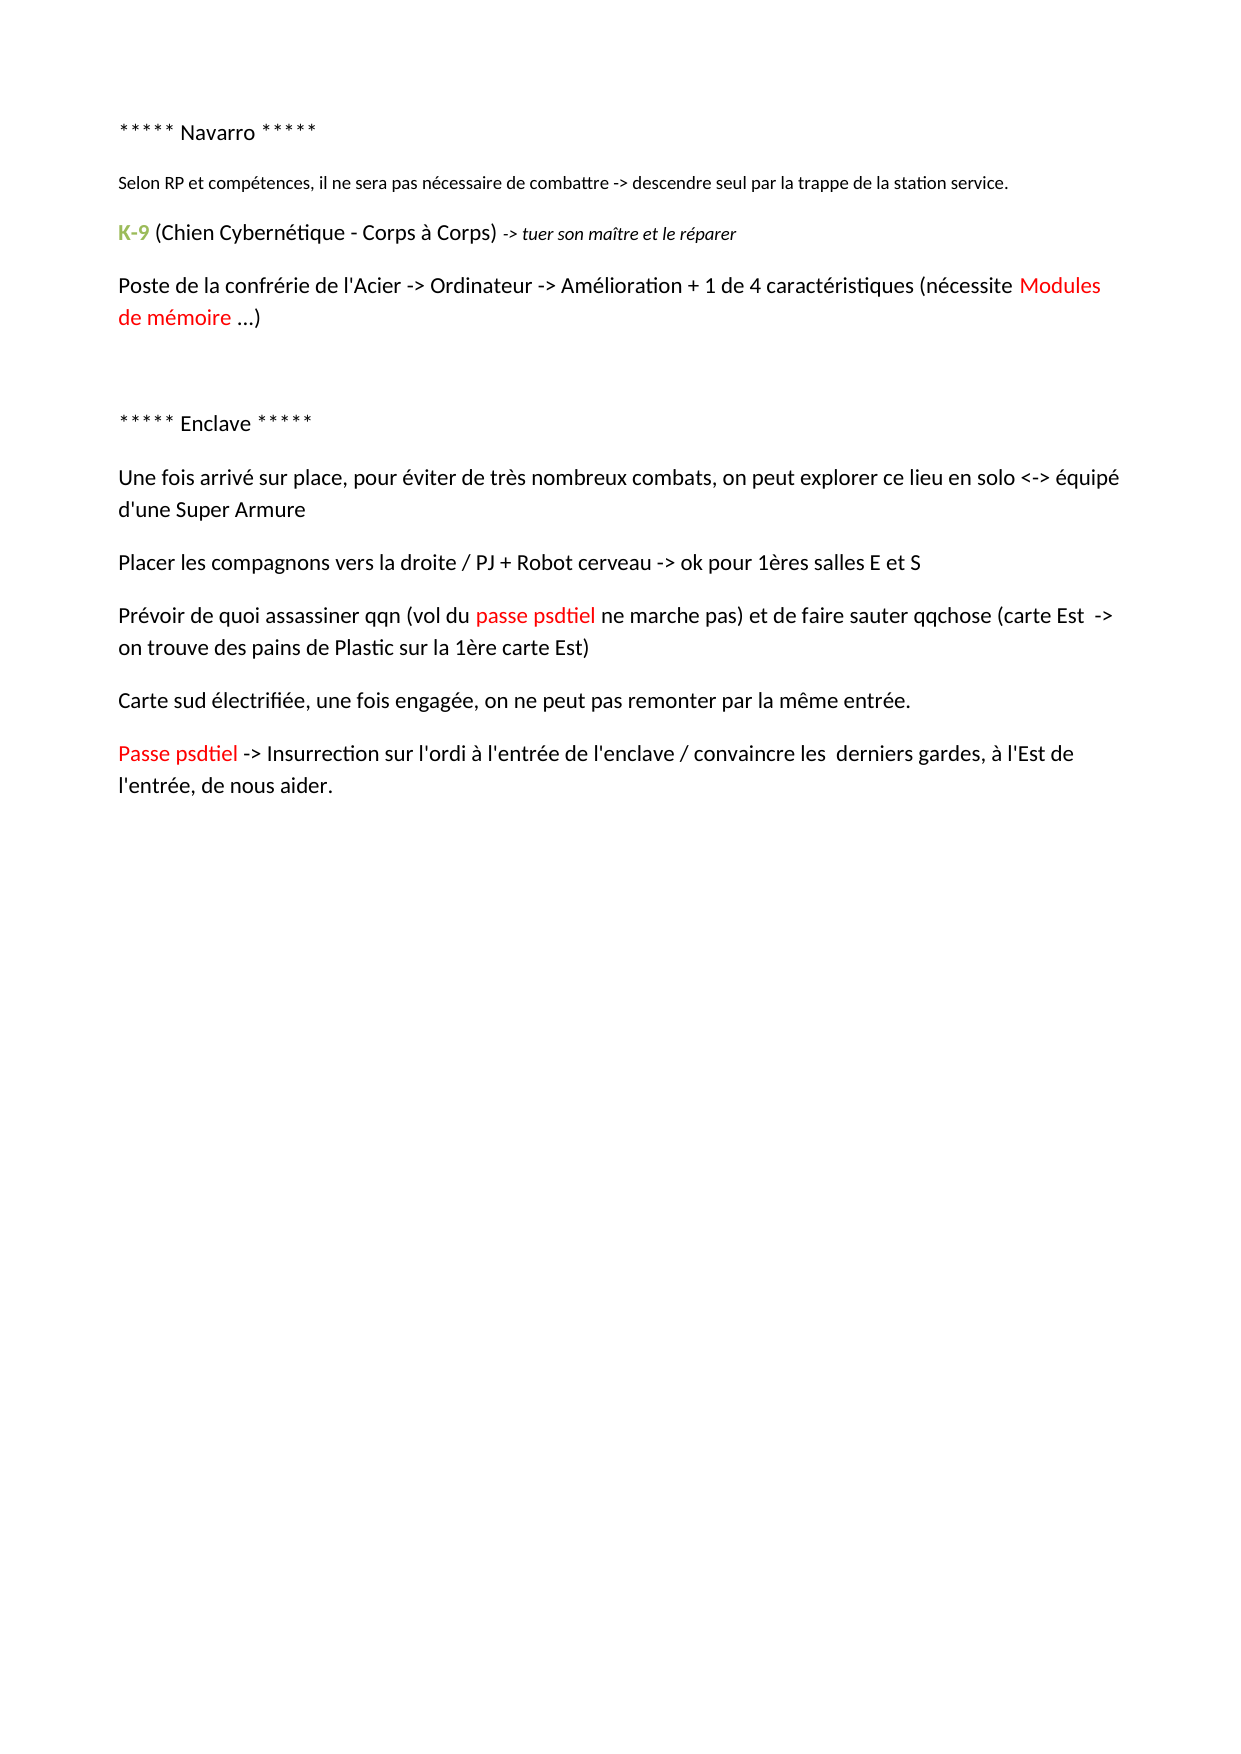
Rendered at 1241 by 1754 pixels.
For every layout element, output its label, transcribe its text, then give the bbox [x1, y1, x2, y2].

text K-9 (Chien Cybernétique - Corps à Corps) -> tuer son maître et le réparer [118, 218, 1122, 246]
text Placer les compagnons vers la droite / PJ + Robot cerveau -> ok pour 1ères salles E et S [118, 548, 1122, 576]
text Selon RP et compétences, il ne sera pas nécessaire de combattre -> descendre seul par la trappe de la station service. [118, 171, 1122, 194]
text Poste de la confrérie de l'Acier -> Ordinateur -> Amélioration + 1 de 4 caractéristiques (nécessite Modules de mémoire ...) [118, 271, 1122, 332]
text ***** Enclave ***** [118, 409, 1122, 438]
text ***** Navarro ***** [118, 118, 1122, 146]
text Carte sud électrifiée, une fois engagée, on ne peut pas remonter par la même entrée. [118, 686, 1122, 714]
text Passe psdtiel -> Insurrection sur l'ordi à l'entrée de l'enclave / convaincre les derniers gardes, à l'Est de l'entrée, de nous aider. [118, 739, 1122, 799]
text Prévoir de quoi assassiner qqn (vol du passe psdtiel ne marche pas) et de faire sauter qqchose (carte Est -> on trouve des pains de Plastic sur la 1ère carte Est) [118, 601, 1122, 661]
text Une fois arrivé sur place, pour éviter de très nombreux combats, on peut explorer ce lieu en solo <-> équipé d'une Super Armure [118, 463, 1122, 523]
